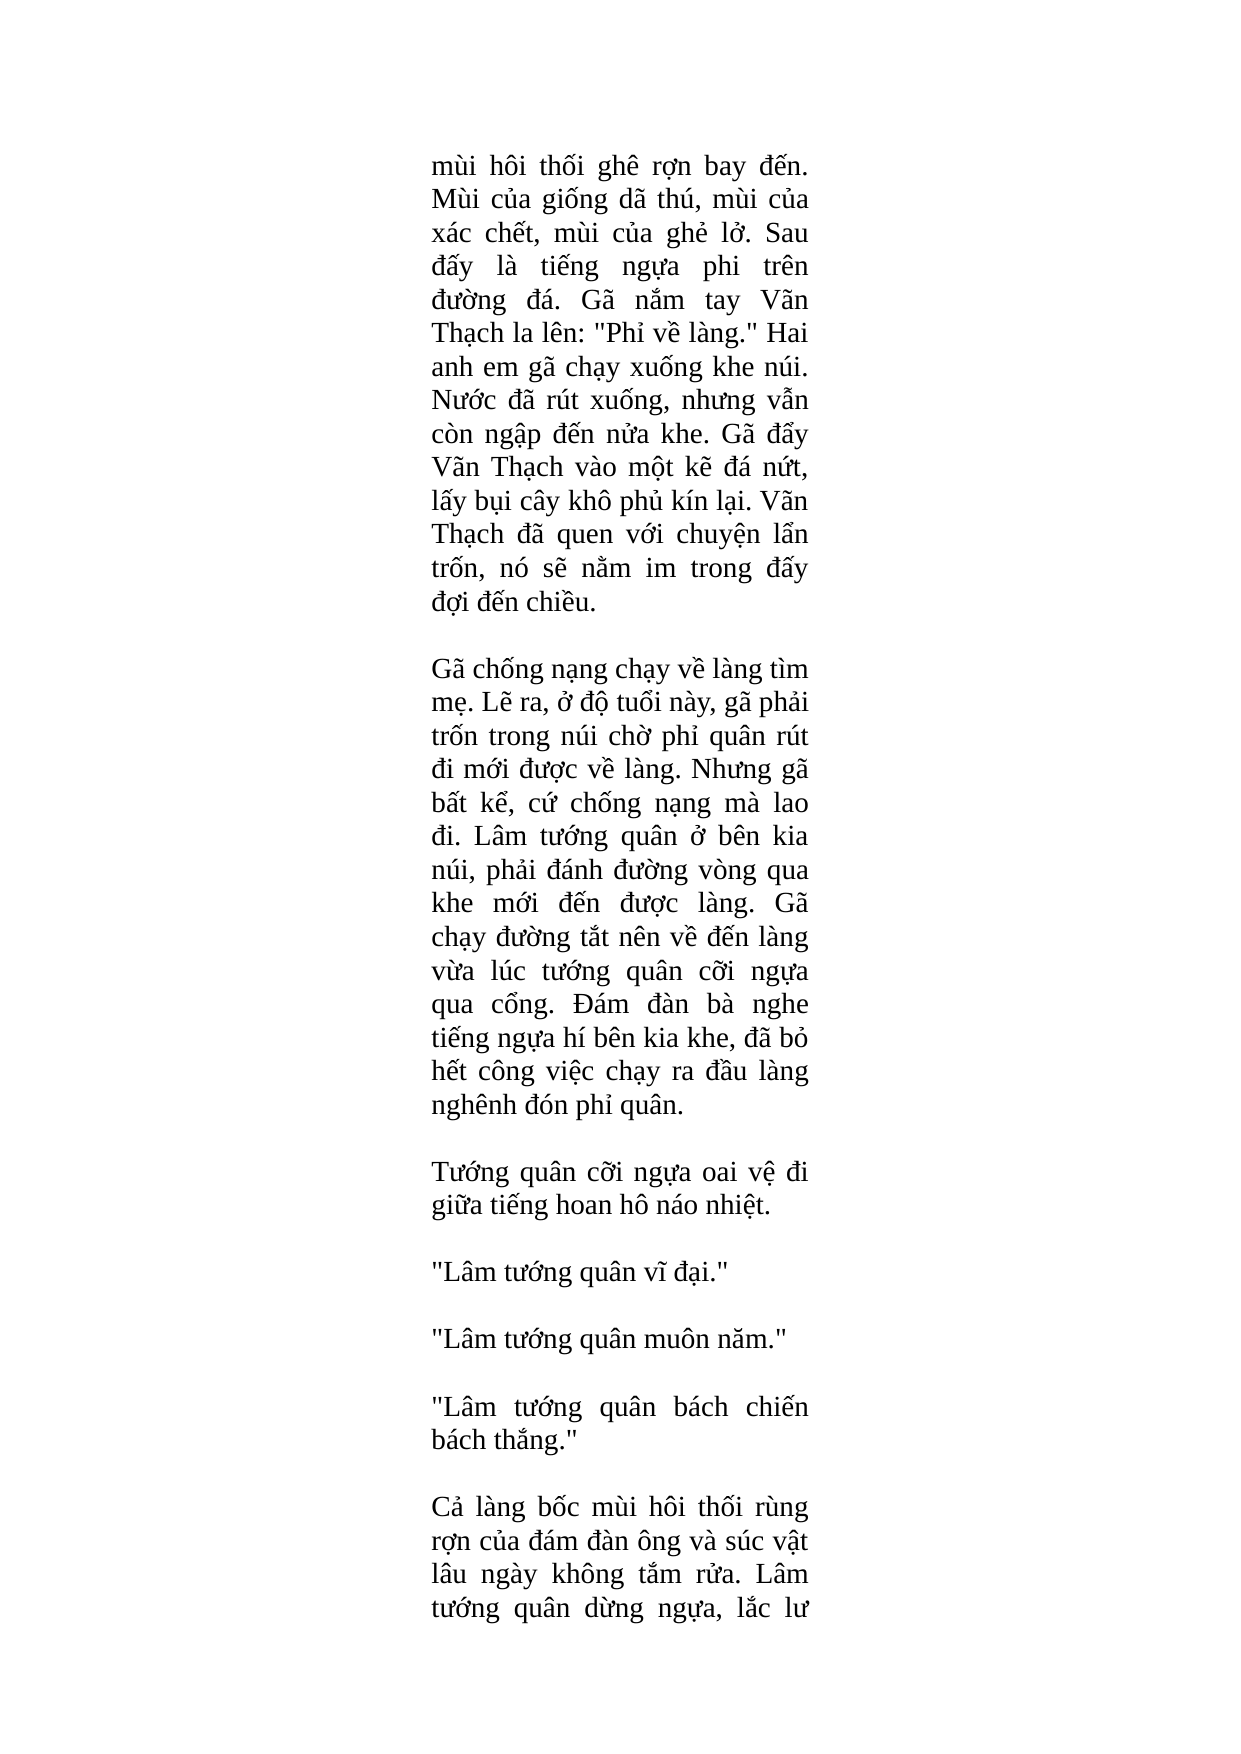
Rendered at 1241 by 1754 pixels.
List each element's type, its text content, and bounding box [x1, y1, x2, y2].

text Cả làng bốc mùi hôi thối rùng rợn của đám đàn ông và súc vật lâu ngày không tắm rửa. Lâm tướng quân dừng ngựa, lắc lư [431, 1489, 809, 1623]
text Gã chống nạng chạy về làng tìm mẹ. Lẽ ra, ở độ tuổi này, gã phải trốn trong núi chờ phỉ quân rút đi mới được về làng. Nhưng gã bất kể, cứ chống nạng mà lao đi. Lâm tướng quân ở bên kia núi, phải đánh đường vòng qua khe mới đến được làng. Gã chạy đường tắt nên về đến làng vừa lúc tướng quân cỡi ngựa qua cổng. Đám đàn bà nghe tiếng ngựa hí bên kia khe, đã bỏ hết công việc chạy ra đầu làng nghênh đón phỉ quân. [431, 651, 809, 1120]
text Tướng quân cỡi ngựa oai vệ đi giữa tiếng hoan hô náo nhiệt. [431, 1154, 809, 1221]
text "Lâm tướng quân bách chiến bách thắng." [431, 1389, 809, 1456]
text mùi hôi thối ghê rợn bay đến. Mùi của giống dã thú, mùi của xác chết, mùi của ghẻ lở. Sau đấy là tiếng ngựa phi trên đường đá. Gã nắm tay Vãn Thạch la lên: "Phỉ về làng." Hai anh em gã chạy xuống khe núi. Nước đã rút xuống, nhưng vẫn còn ngập đến nửa khe. Gã đẩy Vãn Thạch vào một kẽ đá nứt, lấy bụi cây khô phủ kín lại. Vãn Thạch đã quen với chuyện lẩn trốn, nó sẽ nằm im trong đấy đợi đến chiều. [431, 148, 809, 617]
text "Lâm tướng quân vĩ đại." [431, 1254, 809, 1288]
text "Lâm tướng quân muôn năm." [431, 1322, 809, 1355]
